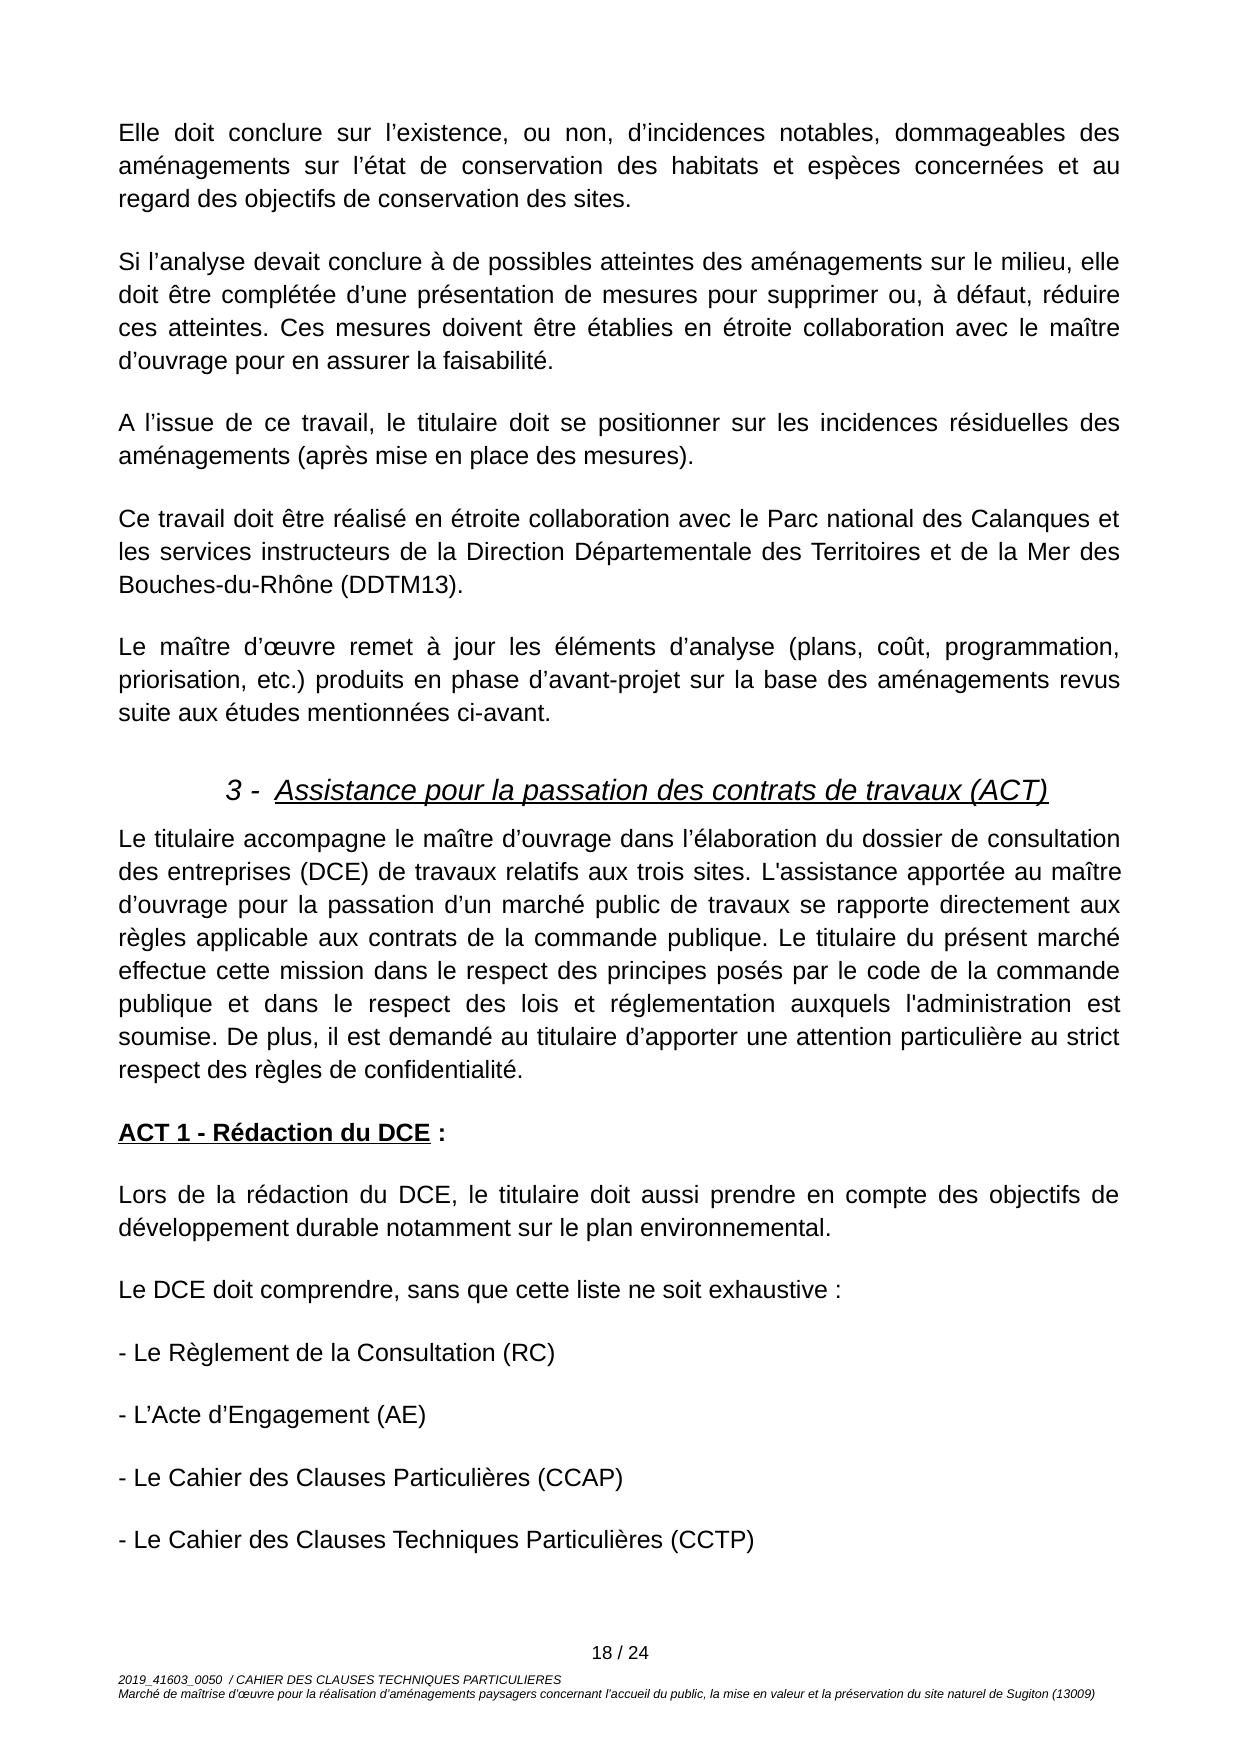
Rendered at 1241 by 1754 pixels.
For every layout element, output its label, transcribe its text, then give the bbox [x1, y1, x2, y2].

subtitle Assistance pour la passation des contrats de travaux (ACT) [201, 773, 1122, 806]
text Elle doit conclure sur l’existence, ou non, d’incidences notables, dommageables des aménagements sur l’état de conservation des habitats et espèces concernées et au regard des objectifs de conservation des sites. [118, 118, 1122, 213]
text Le titulaire accompagne le maître d’ouvrage dans l’élaboration du dossier de consultation des entreprises (DCE) de travaux relatifs aux trois sites. L'assistance apportée au maître d’ouvrage pour la passation d’un marché public de travaux se rapporte directement aux règles applicable aux contrats de la commande publique. Le titulaire du présent marché effectue cette mission dans le respect des principes posés par le code de la commande publique et dans le respect des lois et réglementation auxquels l'administration est soumise. De plus, il est demandé au titulaire d’apporter une attention particulière au strict respect des règles de confidentialité. [118, 824, 1122, 1084]
text - Le Règlement de la Consultation (RC) [118, 1338, 1122, 1367]
text Le maître d’œuvre remet à jour les éléments d’analyse (plans, coût, programmation, priorisation, etc.) produits en phase d’avant-projet sur la base des aménagements revus suite aux études mentionnées ci-avant. [118, 632, 1122, 727]
text - Le Cahier des Clauses Particulières (CCAP) [118, 1463, 1122, 1492]
text Si l’analyse devait conclure à de possibles atteintes des aménagements sur le milieu, elle doit être complétée d’une présentation de mesures pour supprimer ou, à défaut, réduire ces atteintes. Ces mesures doivent être établies en étroite collaboration avec le maître d’ouvrage pour en assurer la faisabilité. [118, 247, 1122, 374]
text Le DCE doit comprendre, sans que cette liste ne soit exhaustive : [118, 1276, 1122, 1304]
text Lors de la rédaction du DCE, le titulaire doit aussi prendre en compte des objectifs de développement durable notamment sur le plan environnemental. [118, 1180, 1122, 1242]
text - L’Acte d’Engagement (AE) [118, 1401, 1122, 1429]
text Ce travail doit être réalisé en étroite collaboration avec le Parc national des Calanques et les services instructeurs de la Direction Départementale des Territoires et de la Mer des Bouches-du-Rhône (DDTM13). [118, 504, 1122, 598]
text A l’issue de ce travail, le titulaire doit se positionner sur les incidences résiduelles des aménagements (après mise en place des mesures). [118, 408, 1122, 470]
text - Le Cahier des Clauses Techniques Particulières (CCTP) [118, 1526, 1122, 1554]
text ACT 1 - Rédaction du DCE : [118, 1117, 1122, 1146]
